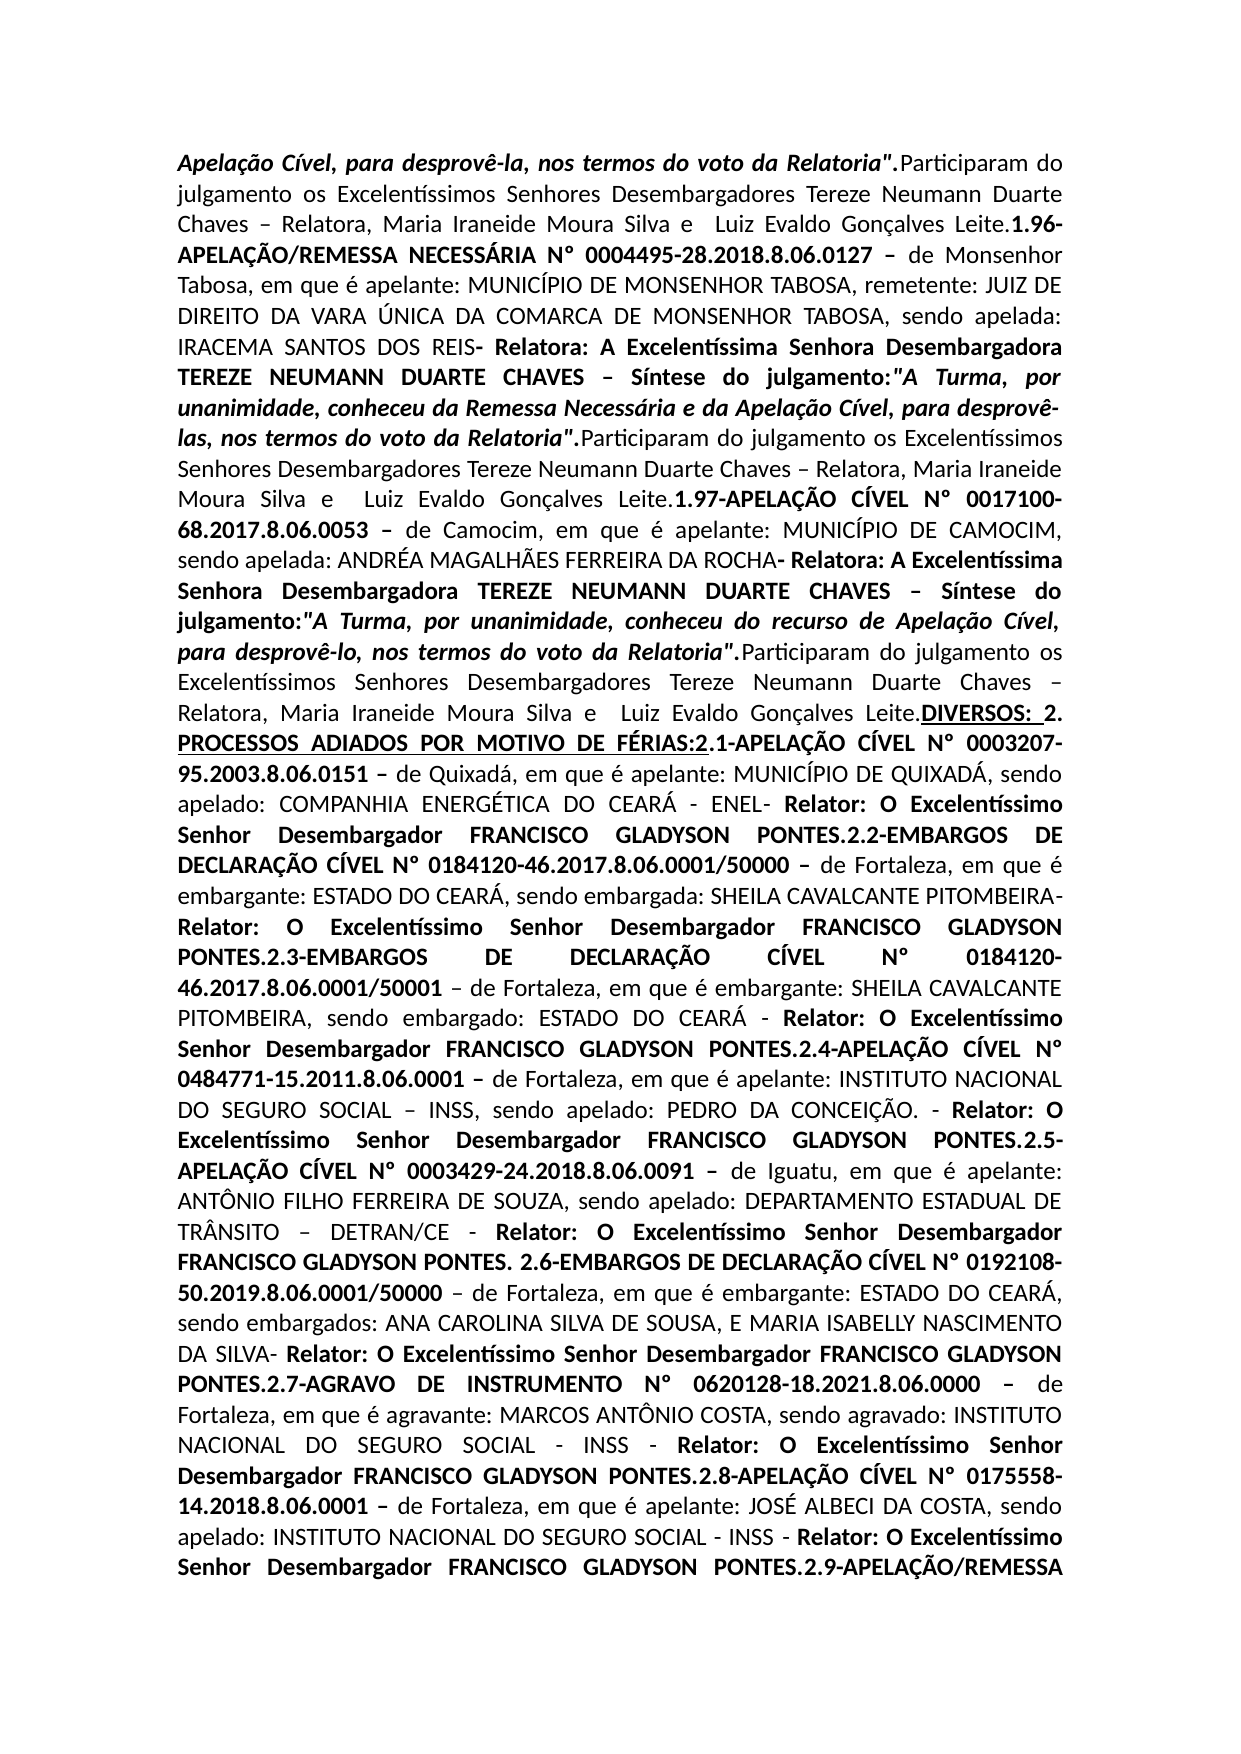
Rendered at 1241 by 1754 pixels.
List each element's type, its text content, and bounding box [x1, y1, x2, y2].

text Apelação Cível, para desprovê-la, nos termos do voto da Relatoria".Participaram do julgamento os Excelentíssimos Senhores Desembargadores Tereze Neumann Duarte Chaves – Relatora, Maria Iraneide Moura Silva e Luiz Evaldo Gonçalves Leite.1.96-APELAÇÃO/REMESSA NECESSÁRIA Nº 0004495-28.2018.8.06.0127 – de Monsenhor Tabosa, em que é apelante: MUNICÍPIO DE MONSENHOR TABOSA, remetente: JUIZ DE DIREITO DA VARA ÚNICA DA COMARCA DE MONSENHOR TABOSA, sendo apelada: IRACEMA SANTOS DOS REIS- Relatora: A Excelentíssima Senhora Desembargadora TEREZE NEUMANN DUARTE CHAVES – Síntese do julgamento:"A Turma, por unanimidade, conheceu da Remessa Necessária e da Apelação Cível, para desprovê-las, nos termos do voto da Relatoria".Participaram do julgamento os Excelentíssimos Senhores Desembargadores Tereze Neumann Duarte Chaves – Relatora, Maria Iraneide Moura Silva e Luiz Evaldo Gonçalves Leite.1.97-APELAÇÃO CÍVEL Nº 0017100-68.2017.8.06.0053 – de Camocim, em que é apelante: MUNICÍPIO DE CAMOCIM, sendo apelada: ANDRÉA MAGALHÃES FERREIRA DA ROCHA- Relatora: A Excelentíssima Senhora Desembargadora TEREZE NEUMANN DUARTE CHAVES – Síntese do julgamento:"A Turma, por unanimidade, conheceu do recurso de Apelação Cível, para desprovê-lo, nos termos do voto da Relatoria".Participaram do julgamento os Excelentíssimos Senhores Desembargadores Tereze Neumann Duarte Chaves – Relatora, Maria Iraneide Moura Silva e Luiz Evaldo Gonçalves Leite.DIVERSOS: 2. PROCESSOS ADIADOS POR MOTIVO DE FÉRIAS:2.1-APELAÇÃO CÍVEL Nº 0003207-95.2003.8.06.0151 – de Quixadá, em que é apelante: MUNICÍPIO DE QUIXADÁ, sendo apelado: COMPANHIA ENERGÉTICA DO CEARÁ - ENEL- Relator: O Excelentíssimo Senhor Desembargador FRANCISCO GLADYSON PONTES.2.2-EMBARGOS DE DECLARAÇÃO CÍVEL Nº 0184120-46.2017.8.06.0001/50000 – de Fortaleza, em que é embargante: ESTADO DO CEARÁ, sendo embargada: SHEILA CAVALCANTE PITOMBEIRA- Relator: O Excelentíssimo Senhor Desembargador FRANCISCO GLADYSON PONTES.2.3-EMBARGOS DE DECLARAÇÃO CÍVEL Nº 0184120-46.2017.8.06.0001/50001 – de Fortaleza, em que é embargante: SHEILA CAVALCANTE PITOMBEIRA, sendo embargado: ESTADO DO CEARÁ - Relator: O Excelentíssimo Senhor Desembargador FRANCISCO GLADYSON PONTES.2.4-APELAÇÃO CÍVEL Nº 0484771-15.2011.8.06.0001 – de Fortaleza, em que é apelante: INSTITUTO NACIONAL DO SEGURO SOCIAL – INSS, sendo apelado: PEDRO DA CONCEIÇÃO. - Relator: O Excelentíssimo Senhor Desembargador FRANCISCO GLADYSON PONTES.2.5-APELAÇÃO CÍVEL Nº 0003429-24.2018.8.06.0091 – de Iguatu, em que é apelante: ANTÔNIO FILHO FERREIRA DE SOUZA, sendo apelado: DEPARTAMENTO ESTADUAL DE TRÂNSITO – DETRAN/CE - Relator: O Excelentíssimo Senhor Desembargador FRANCISCO GLADYSON PONTES. 2.6-EMBARGOS DE DECLARAÇÃO CÍVEL Nº 0192108-50.2019.8.06.0001/50000 – de Fortaleza, em que é embargante: ESTADO DO CEARÁ, sendo embargados: ANA CAROLINA SILVA DE SOUSA, E MARIA ISABELLY NASCIMENTO DA SILVA- Relator: O Excelentíssimo Senhor Desembargador FRANCISCO GLADYSON PONTES.2.7-AGRAVO DE INSTRUMENTO Nº 0620128-18.2021.8.06.0000 – de Fortaleza, em que é agravante: MARCOS ANTÔNIO COSTA, sendo agravado: INSTITUTO NACIONAL DO SEGURO SOCIAL - INSS - Relator: O Excelentíssimo Senhor Desembargador FRANCISCO GLADYSON PONTES.2.8-APELAÇÃO CÍVEL Nº 0175558-14.2018.8.06.0001 – de Fortaleza, em que é apelante: JOSÉ ALBECI DA COSTA, sendo apelado: INSTITUTO NACIONAL DO SEGURO SOCIAL - INSS - Relator: O Excelentíssimo Senhor Desembargador FRANCISCO GLADYSON PONTES.2.9-APELAÇÃO/REMESSA [177, 148, 1063, 1582]
